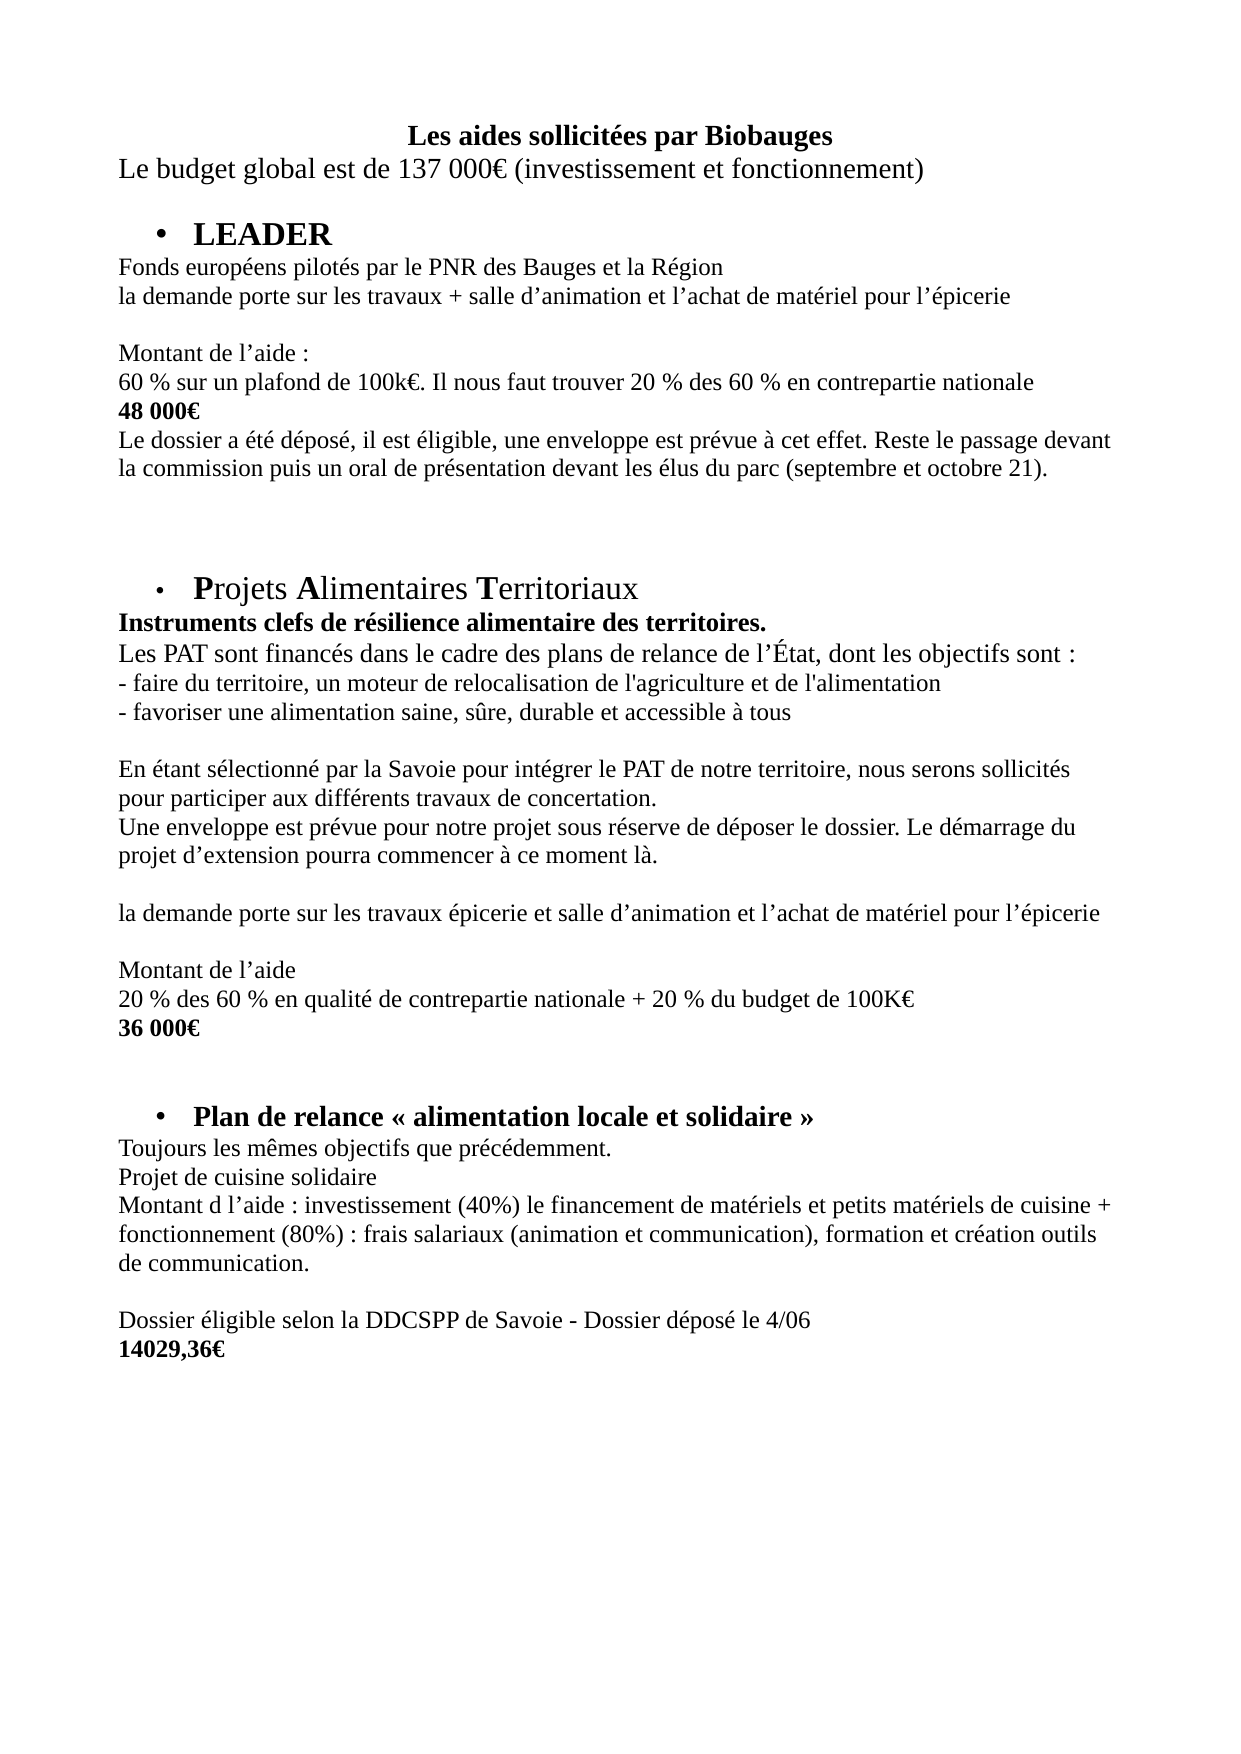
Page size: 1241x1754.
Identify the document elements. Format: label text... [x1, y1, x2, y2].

text Fonds européens pilotés par le PNR des Bauges et la Région [118, 252, 1122, 281]
text 36 000€ [118, 1013, 1122, 1042]
text Projet de cuisine solidaire [118, 1162, 1122, 1190]
text Dossier éligible selon la DDCSPP de Savoie - Dossier déposé le 4/06 [118, 1305, 1122, 1334]
text la demande porte sur les travaux épicerie et salle d’animation et l’achat de matériel pour l’épicerie [118, 898, 1122, 927]
text Montant d l’aide : investissement (40%) le financement de matériels et petits matériels de cuisine + fonctionnement (80%) : frais salariaux (animation et communication), formation et création outils de communication. [118, 1190, 1122, 1277]
text Le budget global est de 137 000€ (investissement et fonctionnement) [118, 152, 1122, 185]
list LEADER [156, 214, 1122, 252]
text Montant de l’aide : [118, 338, 1122, 367]
text Toujours les mêmes objectifs que précédemment. [118, 1133, 1122, 1162]
list Plan de relance « alimentation locale et solidaire » [156, 1099, 1122, 1133]
text Une enveloppe est prévue pour notre projet sous réserve de déposer le dossier. Le démarrage du projet d’extension pourra commencer à ce moment là. [118, 812, 1122, 869]
list Projets Alimentaires Territoriaux [156, 568, 1122, 607]
text Les aides sollicitées par Biobauges [118, 118, 1122, 152]
text Les PAT sont financés dans le cadre des plans de relance de l’État, dont les objectifs sont : [118, 637, 1122, 668]
text - favoriser une alimentation saine, sûre, durable et accessible à tous [118, 697, 1122, 725]
text En étant sélectionné par la Savoie pour intégrer le PAT de notre territoire, nous serons sollicités pour participer aux différents travaux de concertation. [118, 754, 1122, 812]
text 60 % sur un plafond de 100k€. Il nous faut trouver 20 % des 60 % en contrepartie nationale [118, 367, 1122, 396]
text 48 000€ [118, 396, 1122, 425]
text Montant de l’aide [118, 955, 1122, 984]
text la demande porte sur les travaux + salle d’animation et l’achat de matériel pour l’épicerie [118, 281, 1122, 310]
text - faire du territoire, un moteur de relocalisation de l'agriculture et de l'alimentation [118, 668, 1122, 697]
text 20 % des 60 % en qualité de contrepartie nationale + 20 % du budget de 100K€ [118, 984, 1122, 1013]
text Instruments clefs de résilience alimentaire des territoires. [118, 607, 1122, 637]
text Le dossier a été déposé, il est éligible, une enveloppe est prévue à cet effet. Reste le passage devant la commission puis un oral de présentation devant les élus du parc (septembre et octobre 21). [118, 425, 1122, 482]
text 14029,36€ [118, 1334, 1122, 1363]
